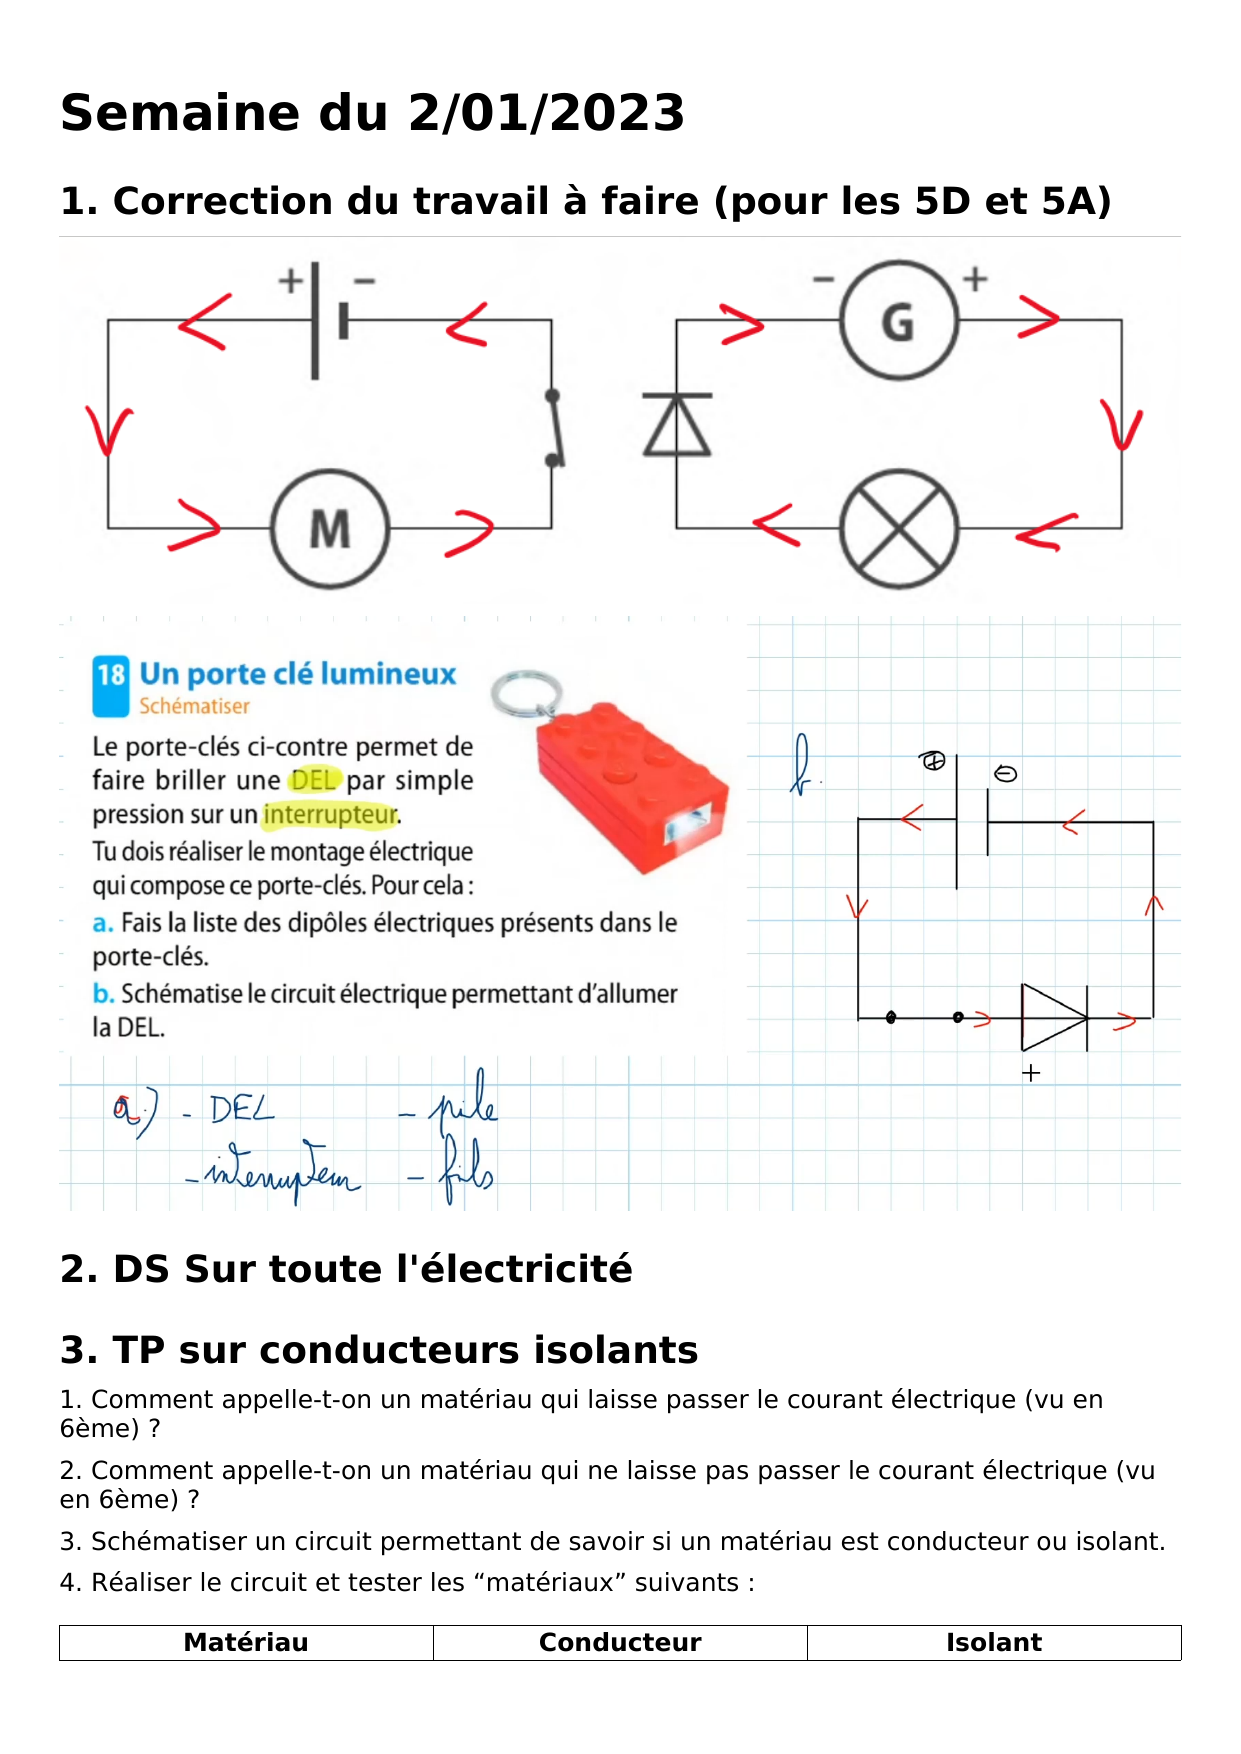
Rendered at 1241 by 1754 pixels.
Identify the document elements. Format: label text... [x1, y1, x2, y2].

text 1. Comment appelle-t-on un matériau qui laisse passer le courant électrique (vu en 6ème) ? [59, 1385, 1181, 1443]
text 2. Comment appelle-t-on un matériau qui ne laisse pas passer le courant électrique (vu en 6ème) ? [59, 1456, 1181, 1514]
subtitle 2. DS Sur toute l'électricité [59, 1248, 1181, 1291]
table_header Conducteur [434, 1626, 807, 1660]
text 3. Schématiser un circuit permettant de savoir si un matériau est conducteur ou isolant. [59, 1527, 1181, 1556]
picture [59, 616, 1182, 1211]
table_header Matériau [60, 1626, 433, 1660]
subtitle 1. Correction du travail à faire (pour les 5D et 5A) [59, 180, 1181, 223]
subtitle Semaine du 2/01/2023 [59, 84, 1181, 142]
picture [59, 236, 1182, 604]
subtitle 3. TP sur conducteurs isolants [59, 1329, 1181, 1372]
table_header Isolant [808, 1626, 1181, 1660]
text 4. Réaliser le circuit et tester les “matériaux” suivants : [59, 1568, 1181, 1597]
